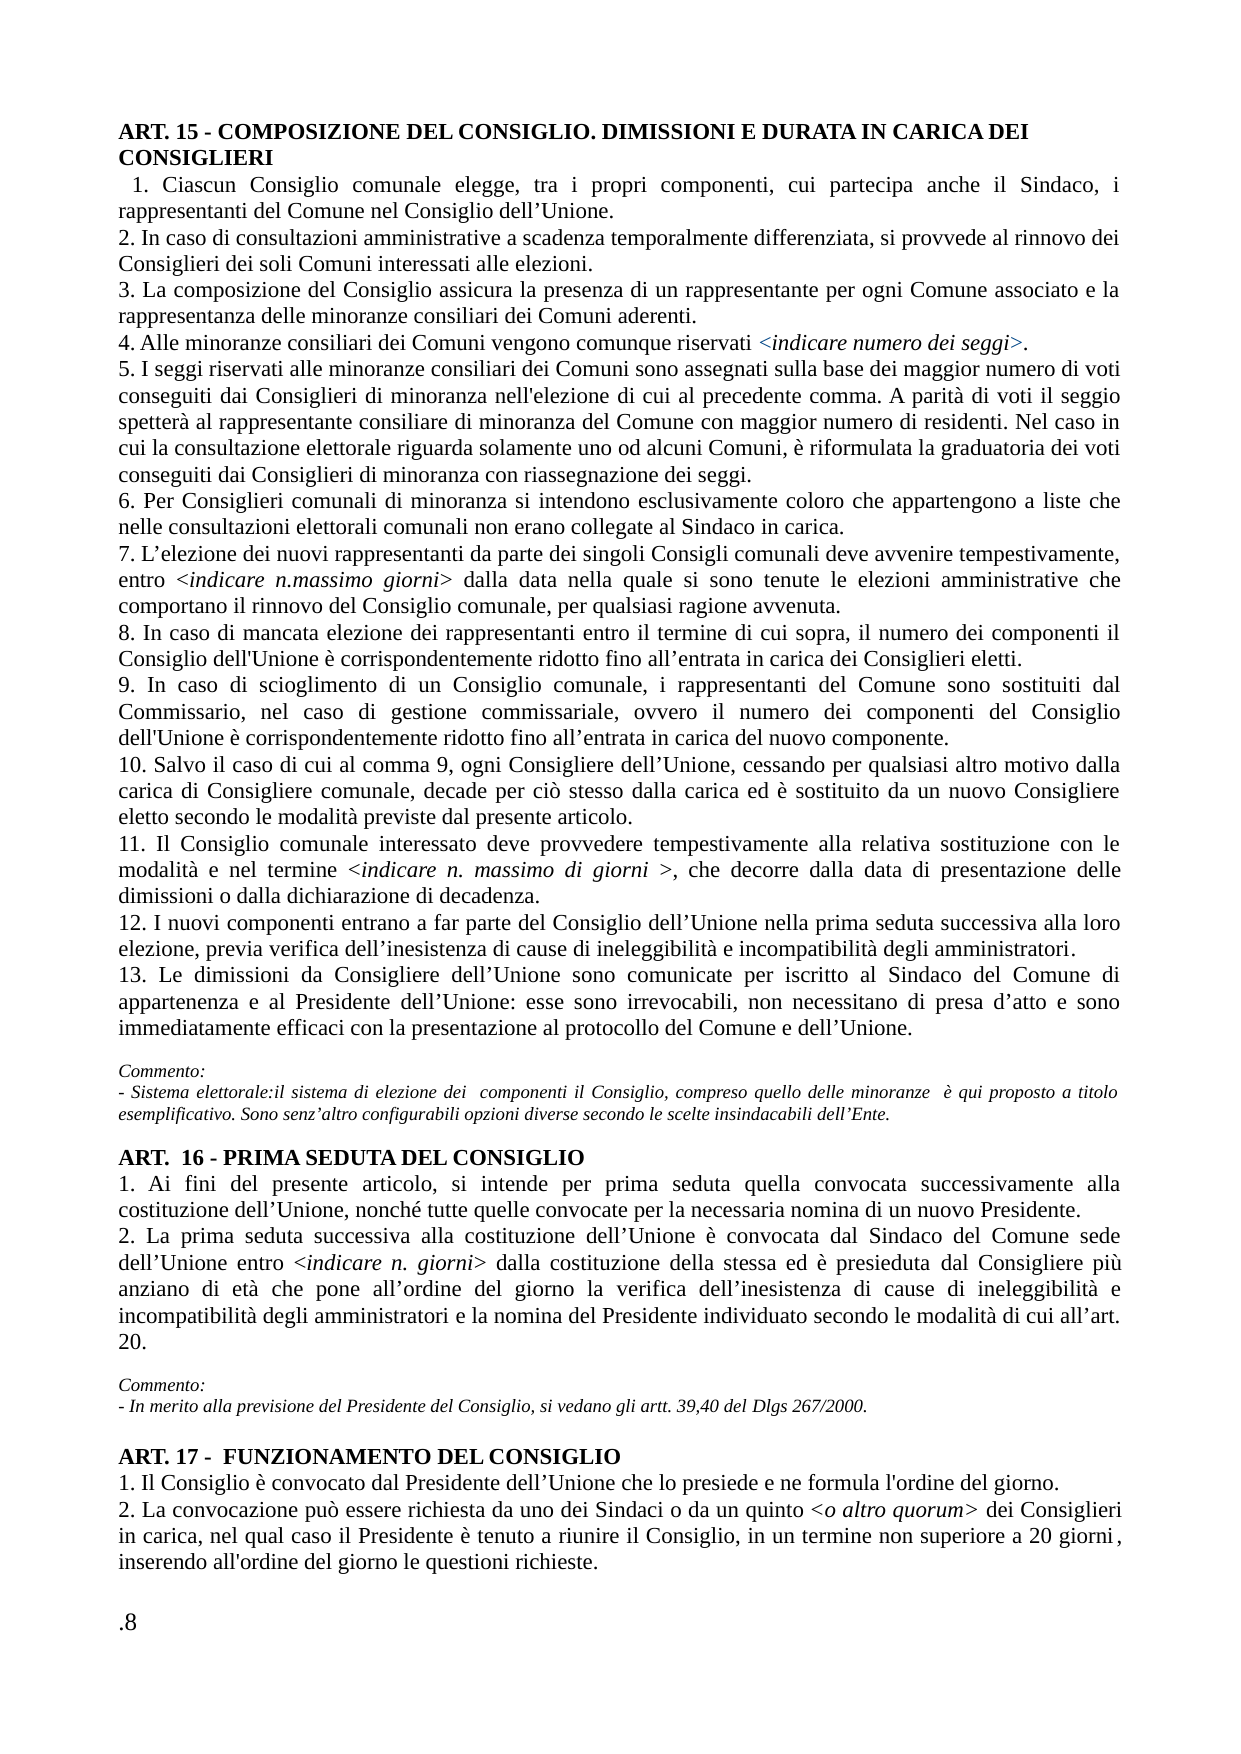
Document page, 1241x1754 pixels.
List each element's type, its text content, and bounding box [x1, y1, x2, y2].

text Commento: [118, 1373, 1122, 1395]
text 11. Il Consiglio comunale interessato deve provvedere tempestivamente alla relativa sostituzione con le modalità e nel termine <indicare n. massimo di giorni >, che decorre dalla data di presentazione delle dimissioni o dalla dichiarazione di decadenza. [118, 830, 1122, 909]
text 1. Ai fini del presente articolo, si intende per prima seduta quella convocata successivamente alla costituzione dell’Unione, nonché tutte quelle convocate per la necessaria nomina di un nuovo Presidente. [118, 1170, 1122, 1223]
text 1. Ciascun Consiglio comunale elegge, tra i propri componenti, cui partecipa anche il Sindaco, i rappresentanti del Comune nel Consiglio dell’Unione. [118, 171, 1122, 223]
text 8. In caso di mancata elezione dei rappresentanti entro il termine di cui sopra, il numero dei componenti il Consiglio dell'Unione è corrispondentemente ridotto fino all’entrata in carica dei Consiglieri eletti. [118, 619, 1122, 672]
text 10. Salvo il caso di cui al comma 9, ogni Consigliere dell’Unione, cessando per qualsiasi altro motivo dalla carica di Consigliere comunale, decade per ciò stesso dalla carica ed è sostituito da un nuovo Consigliere eletto secondo le modalità previste dal presente articolo. [118, 751, 1122, 830]
text 7. L’elezione dei nuovi rappresentanti da parte dei singoli Consigli comunali deve avvenire tempestivamente, entro <indicare n.massimo giorni> dalla data nella quale si sono tenute le elezioni amministrative che comportano il rinnovo del Consiglio comunale, per qualsiasi ragione avvenuta. [118, 540, 1122, 619]
text 4. Alle minoranze consiliari dei Comuni vengono comunque riservati <indicare numero dei seggi>. [118, 329, 1122, 355]
text 12. I nuovi componenti entrano a far parte del Consiglio dell’Unione nella prima seduta successiva alla loro elezione, previa verifica dell’inesistenza di cause di ineleggibilità e incompatibilità degli amministratori. [118, 909, 1122, 961]
text 1. Il Consiglio è convocato dal Presidente dell’Unione che lo presiede e ne formula l'ordine del giorno. [118, 1469, 1122, 1496]
text 9. In caso di scioglimento di un Consiglio comunale, i rappresentanti del Comune sono sostituiti dal Commissario, nel caso di gestione commissariale, ovvero il numero dei componenti del Consiglio dell'Unione è corrispondentemente ridotto fino all’entrata in carica del nuovo componente. [118, 672, 1122, 751]
subtitle ART. 15 - COMPOSIZIONE DEL CONSIGLIO. DIMISSIONI E DURATA IN CARICA DEI CONSIGLIERI [118, 118, 1122, 171]
text 2. In caso di consultazioni amministrative a scadenza temporalmente differenziata, si provvede al rinnovo dei Consiglieri dei soli Comuni interessati alle elezioni. [118, 223, 1122, 276]
text - In merito alla previsione del Presidente del Consiglio, si vedano gli artt. 39,40 del Dlgs 267/2000. [118, 1395, 1122, 1417]
text 6. Per Consiglieri comunali di minoranza si intendono esclusivamente coloro che appartengono a liste che nelle consultazioni elettorali comunali non erano collegate al Sindaco in carica. [118, 487, 1122, 540]
text 2. La prima seduta successiva alla costituzione dell’Unione è convocata dal Sindaco del Comune sede dell’Unione entro <indicare n. giorni> dalla costituzione della stessa ed è presieduta dal Consigliere più anziano di età che pone all’ordine del giorno la verifica dell’inesistenza di cause di ineleggibilità e incompatibilità degli amministratori e la nomina del Presidente individuato secondo le modalità di cui all’art. 20. [118, 1223, 1122, 1354]
text - Sistema elettorale:il sistema di elezione dei componenti il Consiglio, compreso quello delle minoranze è qui proposto a titolo esemplificativo. Sono senz’altro configurabili opzioni diverse secondo le scelte insindacabili dell’Ente. [118, 1081, 1122, 1124]
text Commento: [118, 1060, 1122, 1081]
subtitle ART. 17 - FUNZIONAMENTO DEL CONSIGLIO [118, 1443, 1122, 1469]
text 3. La composizione del Consiglio assicura la presenza di un rappresentante per ogni Comune associato e la rappresentanza delle minoranze consiliari dei Comuni aderenti. [118, 276, 1122, 329]
subtitle ART. 16 - PRIMA SEDUTA DEL CONSIGLIO [118, 1143, 1122, 1170]
text 5. I seggi riservati alle minoranze consiliari dei Comuni sono assegnati sulla base dei maggior numero di voti conseguiti dai Consiglieri di minoranza nell'elezione di cui al precedente comma. A parità di voti il seggio spetterà al rappresentante consiliare di minoranza del Comune con maggior numero di residenti. Nel caso in cui la consultazione elettorale riguarda solamente uno od alcuni Comuni, è riformulata la graduatoria dei voti conseguiti dai Consiglieri di minoranza con riassegnazione dei seggi. [118, 355, 1122, 487]
text 2. La convocazione può essere richiesta da uno dei Sindaci o da un quinto <o altro quorum> dei Consiglieri in carica, nel qual caso il Presidente è tenuto a riunire il Consiglio, in un termine non superiore a 20 giorni, inserendo all'ordine del giorno le questioni richieste. [118, 1496, 1122, 1575]
text 13. Le dimissioni da Consigliere dell’Unione sono comunicate per iscritto al Sindaco del Comune di appartenenza e al Presidente dell’Unione: esse sono irrevocabili, non necessitano di presa d’atto e sono immediatamente efficaci con la presentazione al protocollo del Comune e dell’Unione. [118, 961, 1122, 1041]
